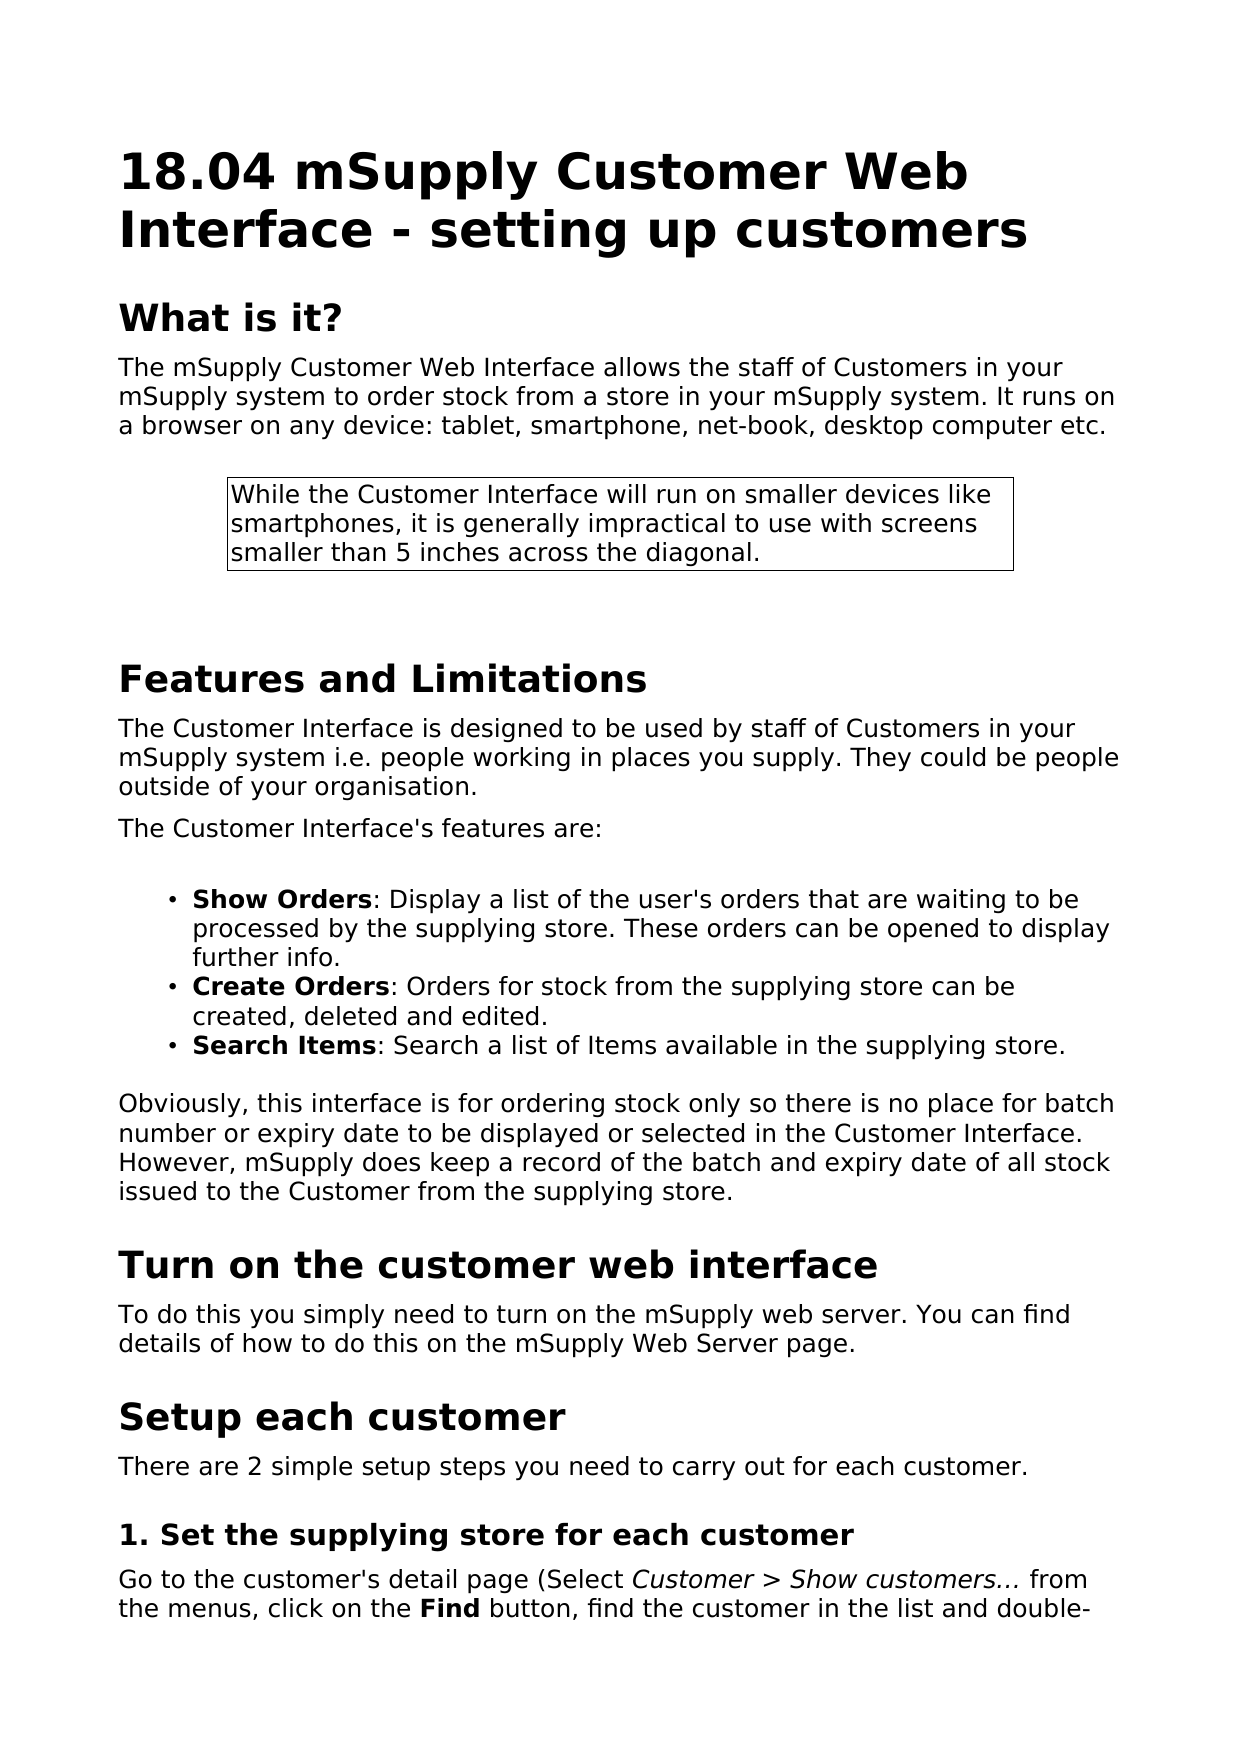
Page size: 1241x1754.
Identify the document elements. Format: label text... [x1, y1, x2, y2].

text The Customer Interface's features are: [118, 814, 1122, 843]
subtitle 1. Set the supplying store for each customer [118, 1518, 1122, 1552]
list Search Items: Search a list of Items available in the supplying store. [177, 1031, 1122, 1060]
list Show Orders: Display a list of the user's orders that are waiting to be processed by the supplying store. These orders can be opened to display further info. [177, 885, 1122, 973]
text Go to the customer's detail page (Select Customer > Show customers… from the menus, click on the Find button, find the customer in the list and double- [118, 1565, 1122, 1623]
text Obviously, this interface is for ordering stock only so there is no place for batch number or expiry date to be displayed or selected in the Customer Interface. However, mSupply does keep a record of the batch and expiry date of all stock issued to the Customer from the supplying store. [118, 1089, 1122, 1206]
subtitle Features and Limitations [118, 658, 1122, 701]
subtitle What is it? [118, 297, 1122, 341]
subtitle Turn on the customer web interface [118, 1244, 1122, 1287]
text The Customer Interface is designed to be used by staff of Customers in your mSupply system i.e. people working in places you supply. They could be people outside of your organisation. [118, 714, 1122, 801]
subtitle 18.04 mSupply Customer Web Interface - setting up customers [118, 143, 1122, 259]
text To do this you simply need to turn on the mSupply web server. You can find details of how to do this on the mSupply Web Server page. [118, 1300, 1122, 1358]
text There are 2 simple setup steps you need to carry out for each customer. [118, 1452, 1122, 1481]
text The mSupply Customer Web Interface allows the staff of Customers in your mSupply system to order stock from a store in your mSupply system. It runs on a browser on any device: tablet, smartphone, net-book, desktop computer etc. [118, 353, 1122, 441]
list Create Orders: Orders for stock from the supplying store can be created, deleted and edited. [177, 973, 1122, 1031]
table_header While the Customer Interface will run on smaller devices like smartphones, it is generally impractical to use with screens smaller than 5 inches across the diagonal. [228, 478, 1013, 570]
subtitle Setup each customer [118, 1396, 1122, 1439]
